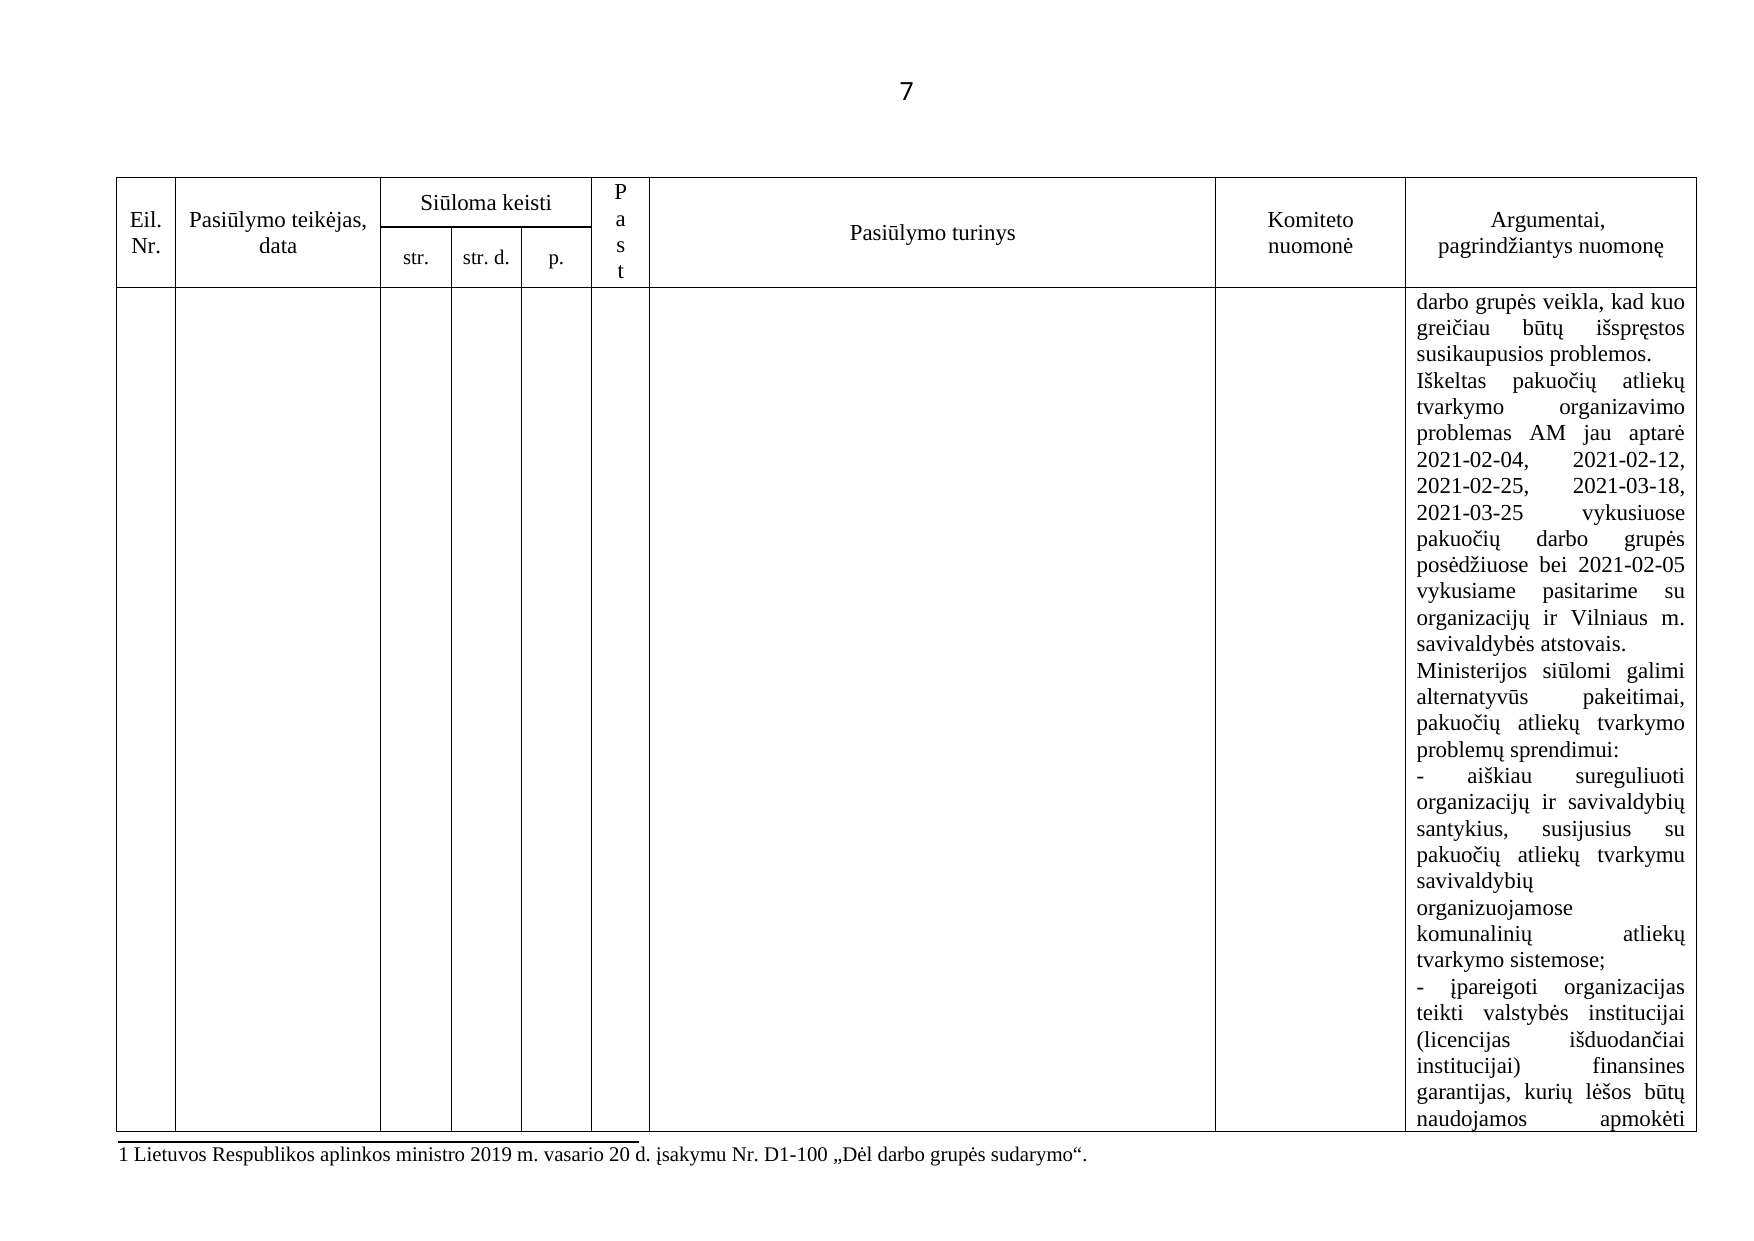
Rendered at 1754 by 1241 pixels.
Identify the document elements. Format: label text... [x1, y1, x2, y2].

table_cell str. [381, 228, 451, 287]
table_header Eil. Nr. [117, 178, 175, 287]
table_header Pasiūlymo teikėjas, data [176, 178, 380, 287]
table_cell [522, 288, 591, 1131]
table_cell [592, 288, 649, 1131]
table_cell [381, 288, 451, 1131]
table_cell [1216, 288, 1405, 1131]
table_header Pasiūlymo turinys [650, 178, 1215, 287]
table_header Komiteto nuomonė [1216, 178, 1405, 287]
table_cell [176, 288, 380, 1131]
table_cell [452, 288, 521, 1131]
table_cell [650, 288, 1215, 1131]
table_cell darbo grupės veikla, kad kuo greičiau būtų išspręstos susikaupusios problemos. Iškeltas pakuočių atliekų tvarkymo organizavimo problemas AM jau aptarė 2021-02-04, 2021-02-12, 2021-02-25, 2021-03-18, 2021-03-25 vykusiuose pakuočių darbo grupės posėdžiuose bei 2021-02-05 vykusiame pasitarime su organizacijų ir Vilniaus m. savivaldybės atstovais. Ministerijos siūlomi galimi alternatyvūs pakeitimai, pakuočių atliekų tvarkymo problemų sprendimui: - aiškiau sureguliuoti organizacijų ir savivaldybių santykius, susijusius su pakuočių atliekų tvarkymu savivaldybių organizuojamose komunalinių atliekų tvarkymo sistemose; - įpareigoti organizacijas teikti valstybės institucijai (licencijas išduodančiai institucijai) finansines garantijas, kurių lėšos būtų naudojamos apmokėti [1406, 288, 1696, 1131]
table_cell [117, 288, 175, 1131]
table_cell str. d. [452, 228, 521, 287]
table_header Pastabos [592, 178, 649, 287]
table_header Siūloma keisti [381, 178, 591, 226]
table_cell p. [522, 228, 591, 287]
table_header Argumentai, pagrindžiantys nuomonę [1406, 178, 1696, 287]
